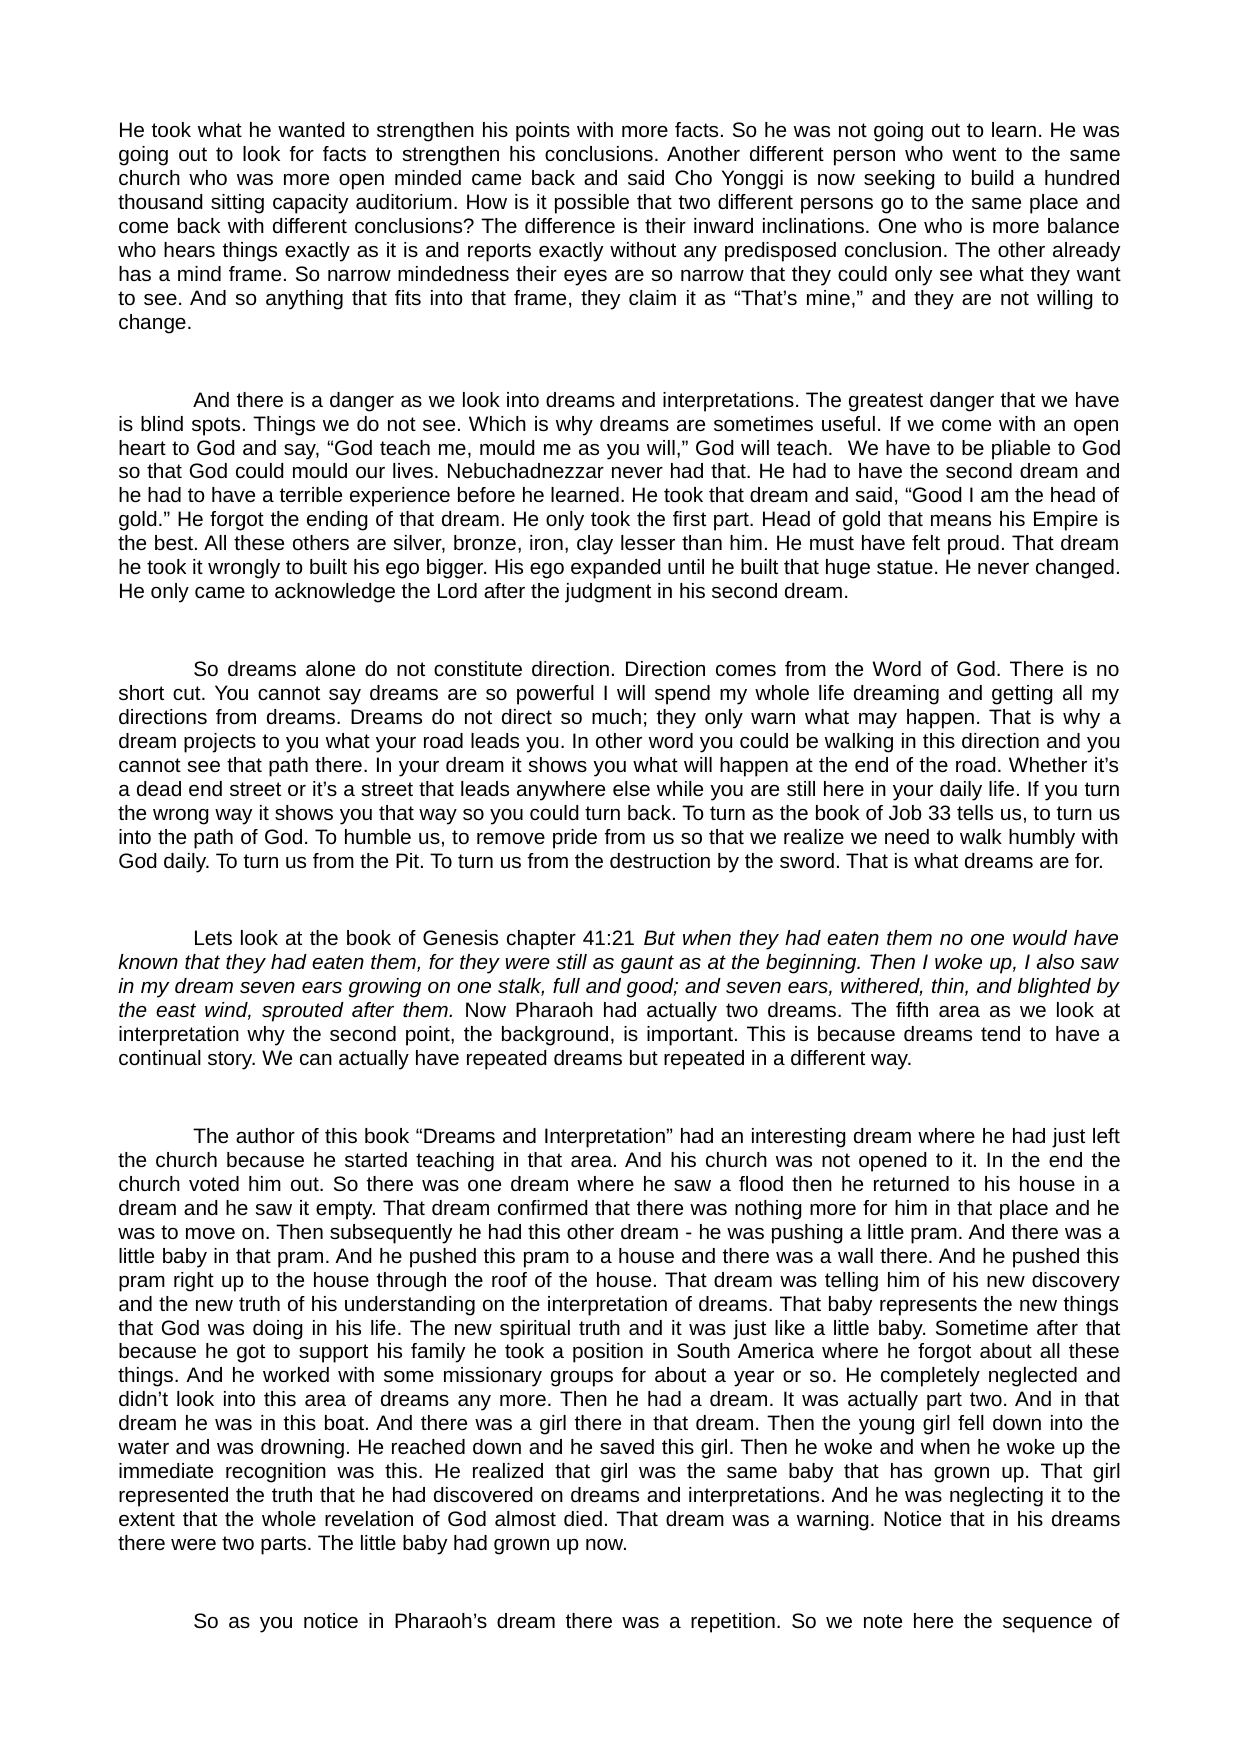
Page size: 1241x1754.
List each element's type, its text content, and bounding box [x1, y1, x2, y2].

text He took what he wanted to strengthen his points with more facts. So he was not going out to learn. He was going out to look for facts to strengthen his conclusions. Another different person who went to the same church who was more open minded came back and said Cho Yonggi is now seeking to build a hundred thousand sitting capacity auditorium. How is it possible that two different persons go to the same place and come back with different conclusions? The difference is their inward inclinations. One who is more balance who hears things exactly as it is and reports exactly without any predisposed conclusion. The other already has a mind frame. So narrow mindedness their eyes are so narrow that they could only see what they want to see. And so anything that fits into that frame, they claim it as “That’s mine,” and they are not willing to change. [118, 118, 1122, 334]
text So dreams alone do not constitute direction. Direction comes from the Word of God. There is no short cut. You cannot say dreams are so powerful I will spend my whole life dreaming and getting all my directions from dreams. Dreams do not direct so much; they only warn what may happen. That is why a dream projects to you what your road leads you. In other word you could be walking in this direction and you cannot see that path there. In your dream it shows you what will happen at the end of the road. Whether it’s a dead end street or it’s a street that leads anywhere else while you are still here in your daily life. If you turn the wrong way it shows you that way so you could turn back. To turn as the book of Job 33 tells us, to turn us into the path of God. To humble us, to remove pride from us so that we realize we need to walk humbly with God daily. To turn us from the Pit. To turn us from the destruction by the sword. That is what dreams are for. [118, 657, 1122, 872]
text Lets look at the book of Genesis chapter 41:21 But when they had eaten them no one would have known that they had eaten them, for they were still as gaunt as at the beginning. Then I woke up, I also saw in my dream seven ears growing on one stalk, full and good; and seven ears, withered, thin, and blighted by the east wind, sprouted after them. Now Pharaoh had actually two dreams. The fifth area as we look at interpretation why the second point, the background, is important. This is because dreams tend to have a continual story. We can actually have repeated dreams but repeated in a different way. [118, 926, 1122, 1070]
text So as you notice in Pharaoh’s dream there was a repetition. So we note here the sequence of [118, 1609, 1122, 1633]
text And there is a danger as we look into dreams and interpretations. The greatest danger that we have is blind spots. Things we do not see. Which is why dreams are sometimes useful. If we come with an open heart to God and say, “God teach me, mould me as you will,” God will teach. We have to be pliable to God so that God could mould our lives. Nebuchadnezzar never had that. He had to have the second dream and he had to have a terrible experience before he learned. He took that dream and said, “Good I am the head of gold.” He forgot the ending of that dream. He only took the first part. Head of gold that means his Empire is the best. All these others are silver, bronze, iron, clay lesser than him. He must have felt proud. That dream he took it wrongly to built his ego bigger. His ego expanded until he built that huge statue. He never changed. He only came to acknowledge the Lord after the judgment in his second dream. [118, 387, 1122, 603]
text The author of this book “Dreams and Interpretation” had an interesting dream where he had just left the church because he started teaching in that area. And his church was not opened to it. In the end the church voted him out. So there was one dream where he saw a flood then he returned to his house in a dream and he saw it empty. That dream confirmed that there was nothing more for him in that place and he was to move on. Then subsequently he had this other dream - he was pushing a little pram. And there was a little baby in that pram. And he pushed this pram to a house and there was a wall there. And he pushed this pram right up to the house through the roof of the house. That dream was telling him of his new discovery and the new truth of his understanding on the interpretation of dreams. That baby represents the new things that God was doing in his life. The new spiritual truth and it was just like a little baby. Sometime after that because he got to support his family he took a position in South America where he forgot about all these things. And he worked with some missionary groups for about a year or so. He completely neglected and didn’t look into this area of dreams any more. Then he had a dream. It was actually part two. And in that dream he was in this boat. And there was a girl there in that dream. Then the young girl fell down into the water and was drowning. He reached down and he saved this girl. Then he woke and when he woke up the immediate recognition was this. He realized that girl was the same baby that has grown up. That girl represented the truth that he had discovered on dreams and interpretations. And he was neglecting it to the extent that the whole revelation of God almost died. That dream was a warning. Notice that in his dreams there were two parts. The little baby had grown up now. [118, 1124, 1122, 1555]
